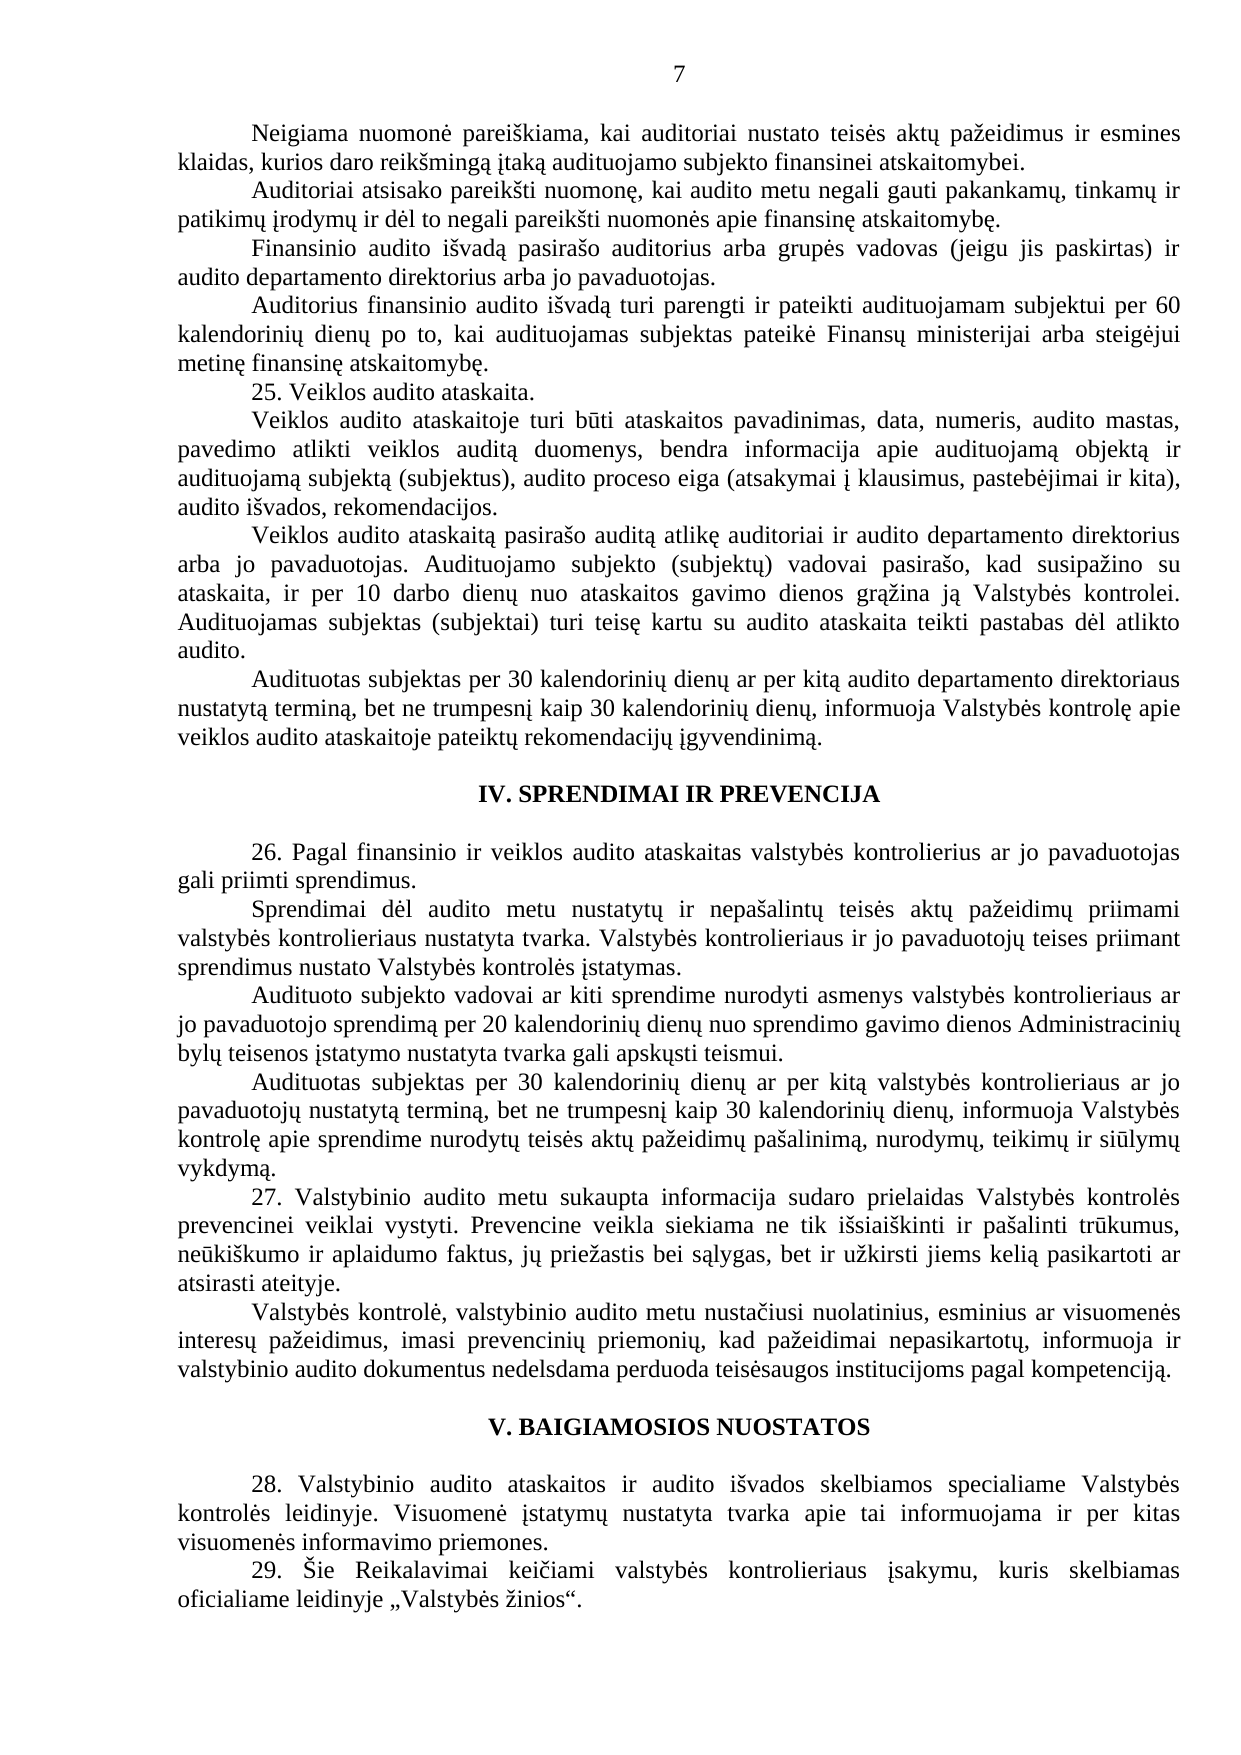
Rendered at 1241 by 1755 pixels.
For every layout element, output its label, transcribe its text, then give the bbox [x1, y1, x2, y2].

text Auditorius finansinio audito išvadą turi parengti ir pateikti audituojamam subjektui per 60 kalendorinių dienų po to, kai audituojamas subjektas pateikė Finansų ministerijai arba steigėjui metinę finansinę atskaitomybę. [177, 291, 1181, 377]
text Veiklos audito ataskaitą pasirašo auditą atlikę auditoriai ir audito departamento direktorius arba jo pavaduotojas. Audituojamo subjekto (subjektų) vadovai pasirašo, kad susipažino su ataskaita, ir per 10 darbo dienų nuo ataskaitos gavimo dienos grąžina ją Valstybės kontrolei. Audituojamas subjektas (subjektai) turi teisę kartu su audito ataskaita teikti pastabas dėl atlikto audito. [177, 521, 1181, 664]
text 25. Veiklos audito ataskaita. [177, 377, 1181, 406]
text Auditoriai atsisako pareikšti nuomonę, kai audito metu negali gauti pakankamų, tinkamų ir patikimų įrodymų ir dėl to negali pareikšti nuomonės apie finansinę atskaitomybę. [177, 176, 1181, 233]
text 26. Pagal finansinio ir veiklos audito ataskaitas valstybės kontrolierius ar jo pavaduotojas gali priimti sprendimus. [177, 837, 1181, 894]
text 28. Valstybinio audito ataskaitos ir audito išvados skelbiamos specialiame Valstybės kontrolės leidinyje. Visuomenė įstatymų nustatyta tvarka apie tai informuojama ir per kitas visuomenės informavimo priemones. [177, 1469, 1181, 1556]
text Neigiama nuomonė pareiškiama, kai auditoriai nustato teisės aktų pažeidimus ir esmines klaidas, kurios daro reikšmingą įtaką audituojamo subjekto finansinei atskaitomybei. [177, 118, 1181, 176]
text Finansinio audito išvadą pasirašo auditorius arba grupės vadovas (jeigu jis paskirtas) ir audito departamento direktorius arba jo pavaduotojas. [177, 233, 1181, 291]
text V. BAIGIAMOSIOS NUOSTATOS [177, 1412, 1181, 1441]
text Audituotas subjektas per 30 kalendorinių dienų ar per kitą audito departamento direktoriaus nustatytą terminą, bet ne trumpesnį kaip 30 kalendorinių dienų, informuoja Valstybės kontrolę apie veiklos audito ataskaitoje pateiktų rekomendacijų įgyvendinimą. [177, 664, 1181, 751]
text Sprendimai dėl audito metu nustatytų ir nepašalintų teisės aktų pažeidimų priimami valstybės kontrolieriaus nustatyta tvarka. Valstybės kontrolieriaus ir jo pavaduotojų teises priimant sprendimus nustato Valstybės kontrolės įstatymas. [177, 894, 1181, 981]
text 29. Šie Reikalavimai keičiami valstybės kontrolieriaus įsakymu, kuris skelbiamas oficialiame leidinyje „Valstybės žinios“. [177, 1556, 1181, 1613]
text Veiklos audito ataskaitoje turi būti ataskaitos pavadinimas, data, numeris, audito mastas, pavedimo atlikti veiklos auditą duomenys, bendra informacija apie audituojamą objektą ir audituojamą subjektą (subjektus), audito proceso eiga (atsakymai į klausimus, pastebėjimai ir kita), audito išvados, rekomendacijos. [177, 406, 1181, 521]
text Audituoto subjekto vadovai ar kiti sprendime nurodyti asmenys valstybės kontrolieriaus ar jo pavaduotojo sprendimą per 20 kalendorinių dienų nuo sprendimo gavimo dienos Administracinių bylų teisenos įstatymo nustatyta tvarka gali apskųsti teismui. [177, 981, 1181, 1067]
text IV. SPRENDIMAI IR PREVENCIJA [177, 779, 1181, 808]
text Audituotas subjektas per 30 kalendorinių dienų ar per kitą valstybės kontrolieriaus ar jo pavaduotojų nustatytą terminą, bet ne trumpesnį kaip 30 kalendorinių dienų, informuoja Valstybės kontrolę apie sprendime nurodytų teisės aktų pažeidimų pašalinimą, nurodymų, teikimų ir siūlymų vykdymą. [177, 1067, 1181, 1182]
text Valstybės kontrolė, valstybinio audito metu nustačiusi nuolatinius, esminius ar visuomenės interesų pažeidimus, imasi prevencinių priemonių, kad pažeidimai nepasikartotų, informuoja ir valstybinio audito dokumentus nedelsdama perduoda teisėsaugos institucijoms pagal kompetenciją. [177, 1297, 1181, 1383]
text 27. Valstybinio audito metu sukaupta informacija sudaro prielaidas Valstybės kontrolės prevencinei veiklai vystyti. Prevencine veikla siekiama ne tik išsiaiškinti ir pašalinti trūkumus, neūkiškumo ir aplaidumo faktus, jų priežastis bei sąlygas, bet ir užkirsti jiems kelią pasikartoti ar atsirasti ateityje. [177, 1182, 1181, 1297]
